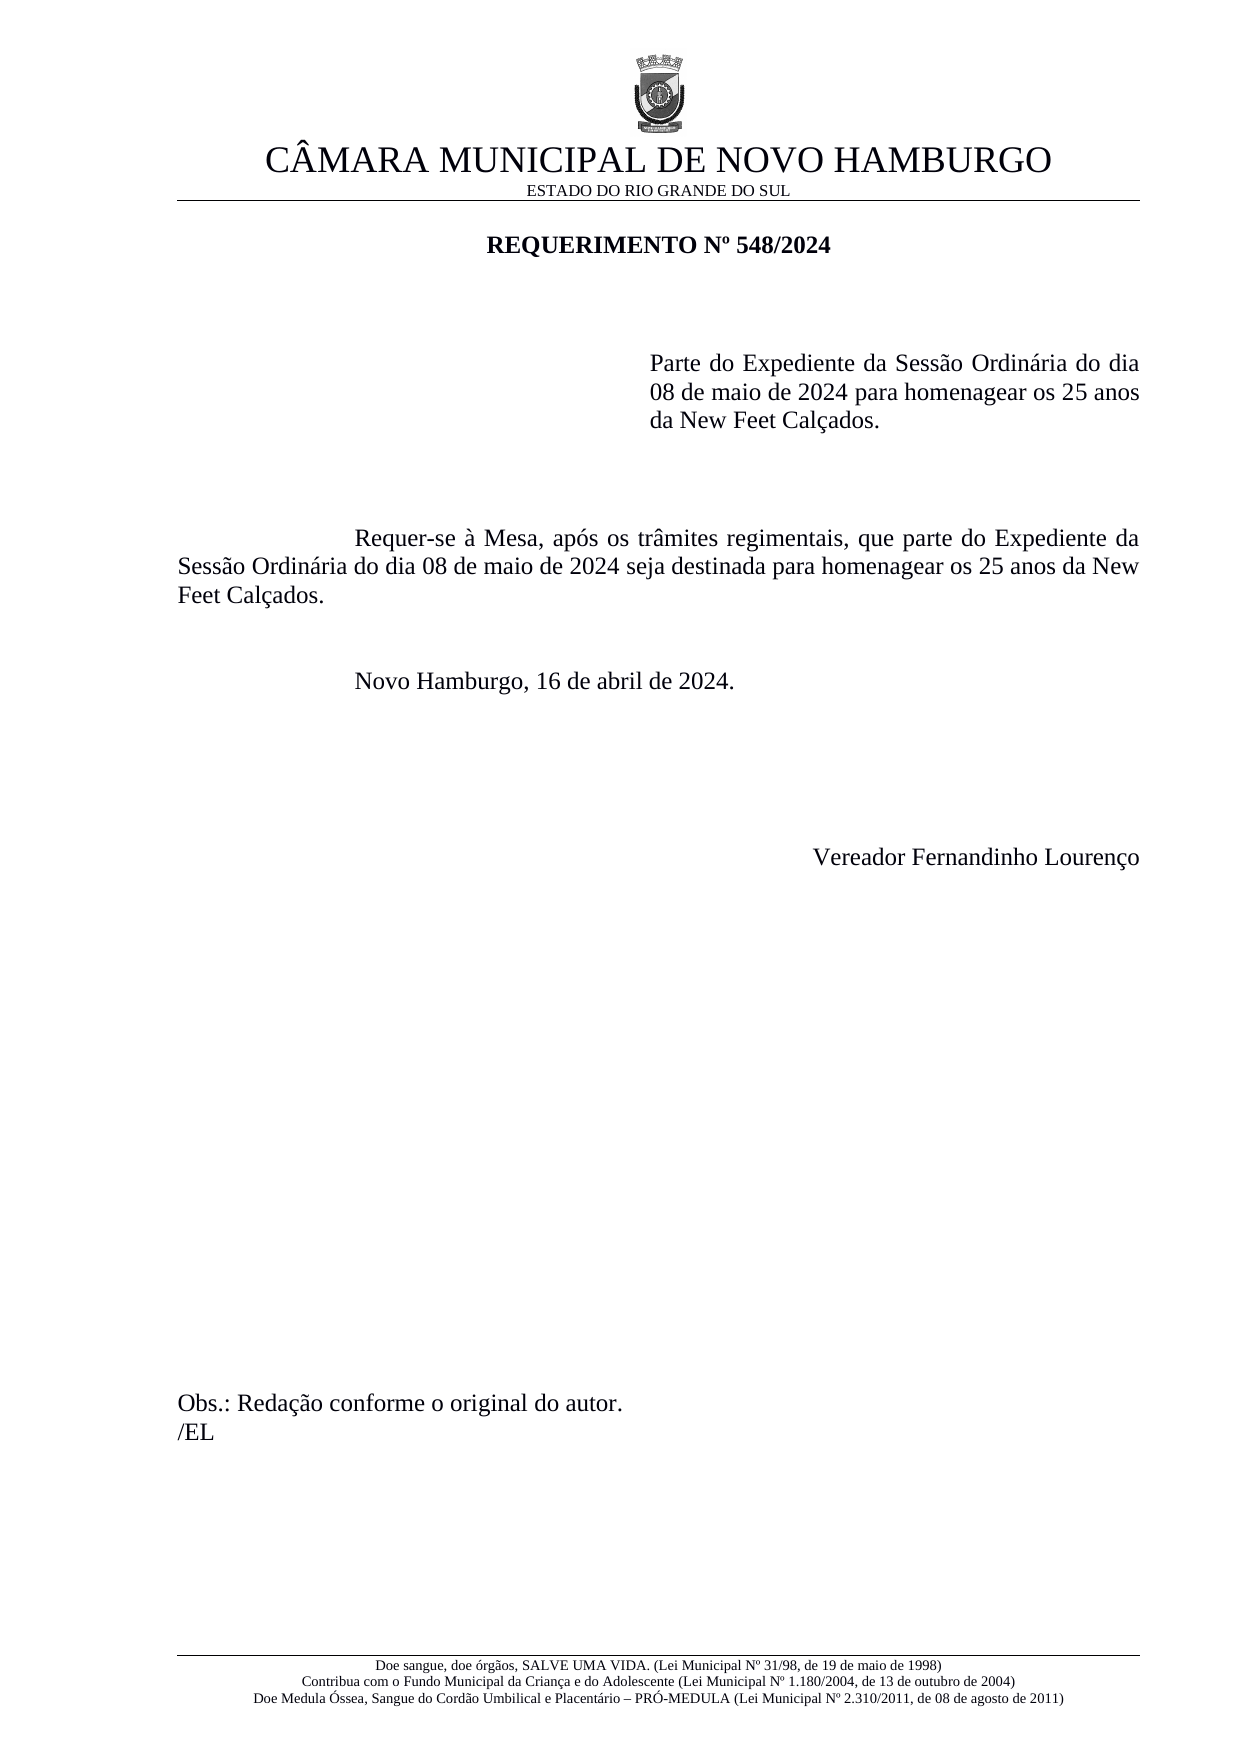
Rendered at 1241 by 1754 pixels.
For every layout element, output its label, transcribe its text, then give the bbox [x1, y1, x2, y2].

text Obs.: Redação conforme o original do autor. [177, 1388, 1140, 1417]
text Novo Hamburgo, 16 de abril de 2024. [177, 666, 1140, 695]
text /EL [177, 1417, 1140, 1446]
text Requer-se à Mesa, após os trâmites regimentais, que parte do Expediente da Sessão Ordinária do dia 08 de maio de 2024 seja destinada para homenagear os 25 anos da New Feet Calçados. [177, 523, 1140, 609]
text Vereador Fernandinho Lourenço [177, 842, 1140, 870]
subtitle REQUERIMENTO Nº 548/2024 [177, 231, 1140, 259]
text Parte do Expediente da Sessão Ordinária do dia 08 de maio de 2024 para homenagear os 25 anos da New Feet Calçados. [649, 348, 1140, 434]
